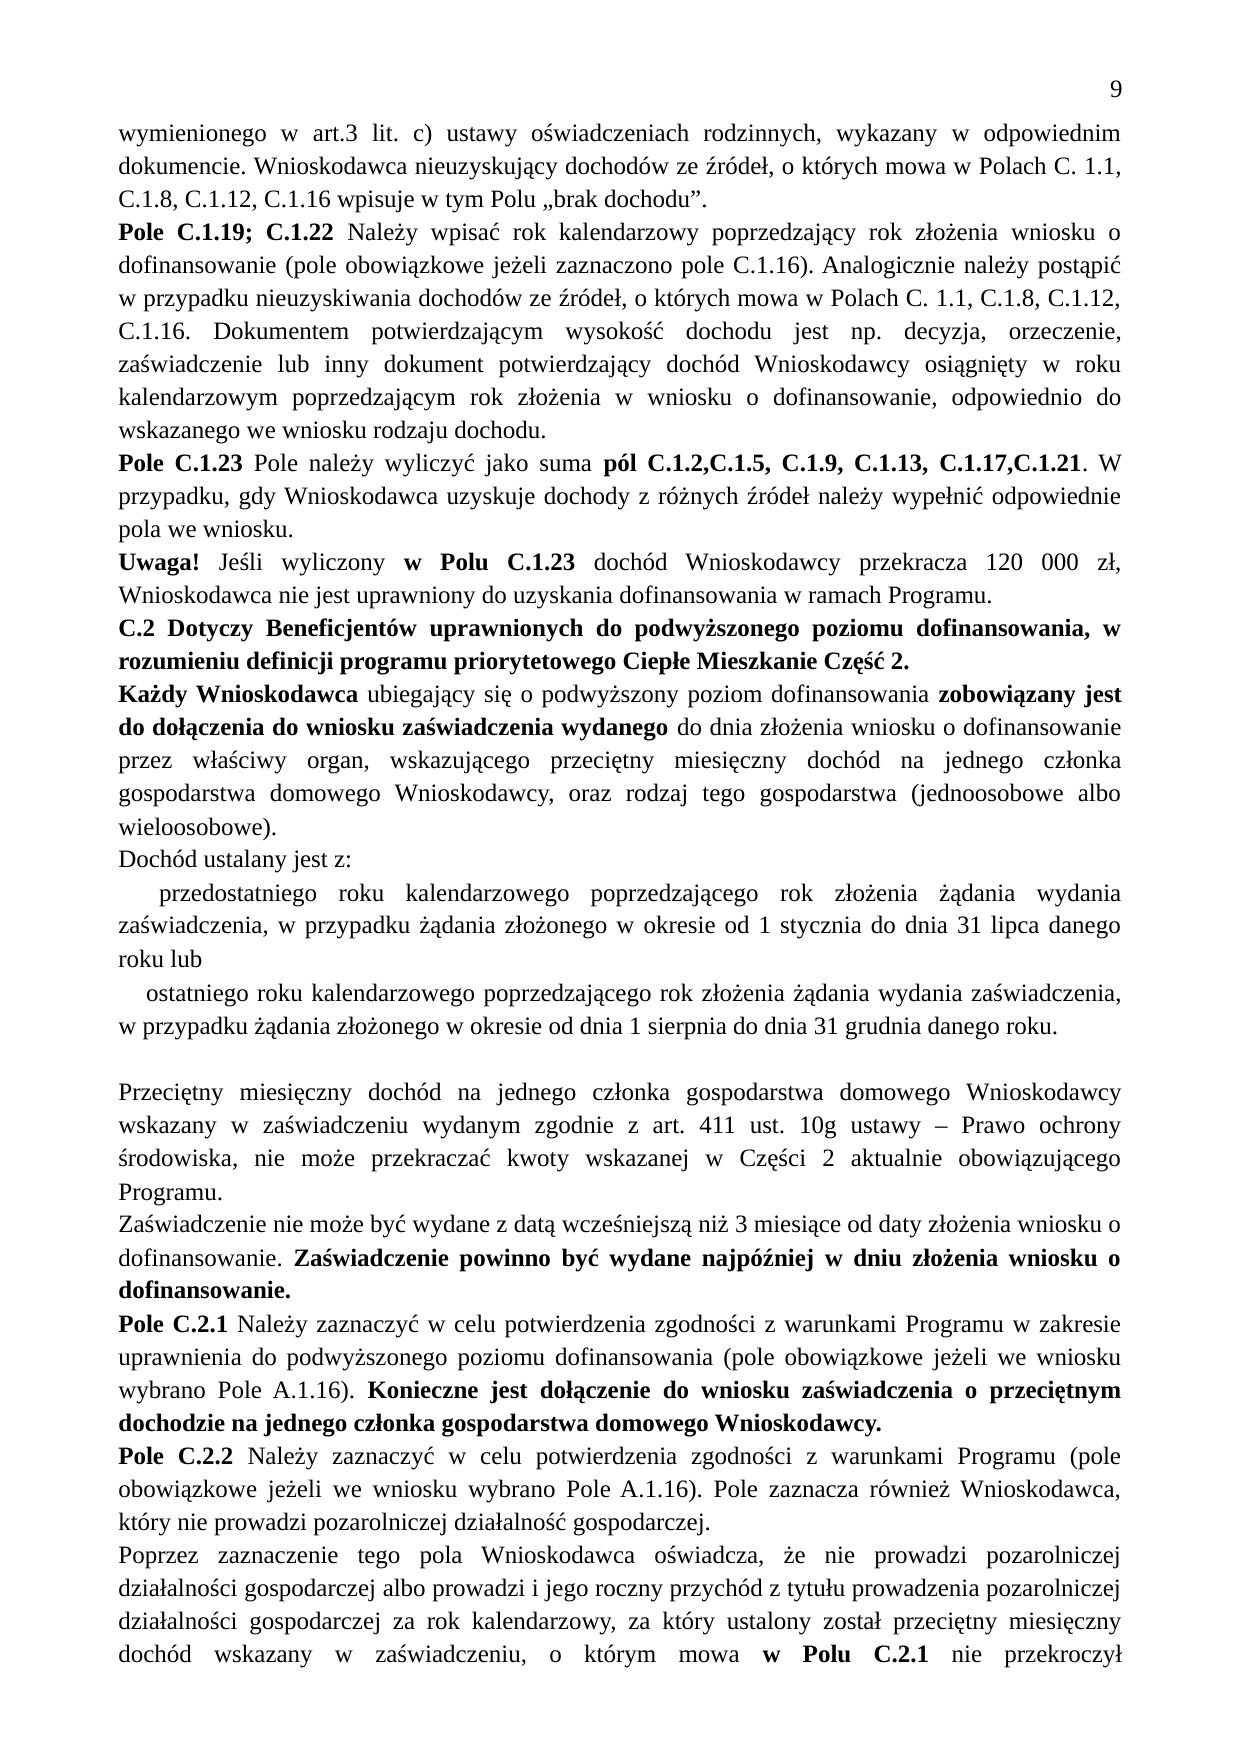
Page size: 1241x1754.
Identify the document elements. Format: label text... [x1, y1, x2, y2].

text wymienionego w art.3 lit. c) ustawy oświadczeniach rodzinnych, wykazany w odpowiednim dokumencie. Wnioskodawca nieuzyskujący dochodów ze źródeł, o których mowa w Polach C. 1.1, C.1.8, C.1.12, C.1.16 wpisuje w tym Polu „brak dochodu”. [118, 118, 1122, 213]
text Pole C.1.23 Pole należy wyliczyć jako suma pól C.1.2,C.1.5, C.1.9, C.1.13, C.1.17,C.1.21. W przypadku, gdy Wnioskodawca uzyskuje dochody z różnych źródeł należy wypełnić odpowiednie pola we wniosku. [118, 448, 1122, 543]
text Dochód ustalany jest z: [118, 844, 1122, 873]
text Pole C.2.2 Należy zaznaczyć w celu potwierdzenia zgodności z warunkami Programu (pole obowiązkowe jeżeli we wniosku wybrano Pole A.1.16). Pole zaznacza również Wnioskodawca, który nie prowadzi pozarolniczej działalność gospodarczej. [118, 1441, 1122, 1536]
text  przedostatniego roku kalendarzowego poprzedzającego rok złożenia żądania wydania zaświadczenia, w przypadku żądania złożonego w okresie od 1 stycznia do dnia 31 lipca danego roku lub [118, 878, 1122, 972]
text Poprzez zaznaczenie tego pola Wnioskodawca oświadcza, że nie prowadzi pozarolniczej działalności gospodarczej albo prowadzi i jego roczny przychód z tytułu prowadzenia pozarolniczej działalności gospodarczej za rok kalendarzowy, za który ustalony został przeciętny miesięczny dochód wskazany w zaświadczeniu, o którym mowa w Polu C.2.1 nie przekroczył [118, 1540, 1122, 1668]
text Pole C.1.19; C.1.22 Należy wpisać rok kalendarzowy poprzedzający rok złożenia wniosku o dofinansowanie (pole obowiązkowe jeżeli zaznaczono pole C.1.16). Analogicznie należy postąpić w przypadku nieuzyskiwania dochodów ze źródeł, o których mowa w Polach C. 1.1, C.1.8, C.1.12, C.1.16. Dokumentem potwierdzającym wysokość dochodu jest np. decyzja, orzeczenie, zaświadczenie lub inny dokument potwierdzający dochód Wnioskodawcy osiągnięty w roku kalendarzowym poprzedzającym rok złożenia w wniosku o dofinansowanie, odpowiednio do wskazanego we wniosku rodzaju dochodu. [118, 217, 1122, 444]
text C.2 Dotyczy Beneficjentów uprawnionych do podwyższonego poziomu dofinansowania, w rozumieniu definicji programu priorytetowego Ciepłe Mieszkanie Część 2. [118, 613, 1122, 675]
text Pole C.2.1 Należy zaznaczyć w celu potwierdzenia zgodności z warunkami Programu w zakresie uprawnienia do podwyższonego poziomu dofinansowania (pole obowiązkowe jeżeli we wniosku wybrano Pole A.1.16). Konieczne jest dołączenie do wniosku zaświadczenia o przeciętnym dochodzie na jednego członka gospodarstwa domowego Wnioskodawcy. [118, 1309, 1122, 1436]
text Każdy Wnioskodawca ubiegający się o podwyższony poziom dofinansowania zobowiązany jest do dołączenia do wniosku zaświadczenia wydanego do dnia złożenia wniosku o dofinansowanie przez właściwy organ, wskazującego przeciętny miesięczny dochód na jednego członka gospodarstwa domowego Wnioskodawcy, oraz rodzaj tego gospodarstwa (jednoosobowe albo wieloosobowe). [118, 679, 1122, 840]
text Uwaga! Jeśli wyliczony w Polu C.1.23 dochód Wnioskodawcy przekracza 120 000 zł, Wnioskodawca nie jest uprawniony do uzyskania dofinansowania w ramach Programu. [118, 547, 1122, 609]
text Zaświadczenie nie może być wydane z datą wcześniejszą niż 3 miesiące od daty złożenia wniosku o dofinansowanie. Zaświadczenie powinno być wydane najpóźniej w dniu złożenia wniosku o dofinansowanie. [118, 1209, 1122, 1304]
text Przeciętny miesięczny dochód na jednego członka gospodarstwa domowego Wnioskodawcy wskazany w zaświadczeniu wydanym zgodnie z art. 411 ust. 10g ustawy – Prawo ochrony środowiska, nie może przekraczać kwoty wskazanej w Części 2 aktualnie obowiązującego Programu. [118, 1077, 1122, 1205]
text  ostatniego roku kalendarzowego poprzedzającego rok złożenia żądania wydania zaświadczenia, w przypadku żądania złożonego w okresie od dnia 1 sierpnia do dnia 31 grudnia danego roku. [118, 978, 1122, 1040]
